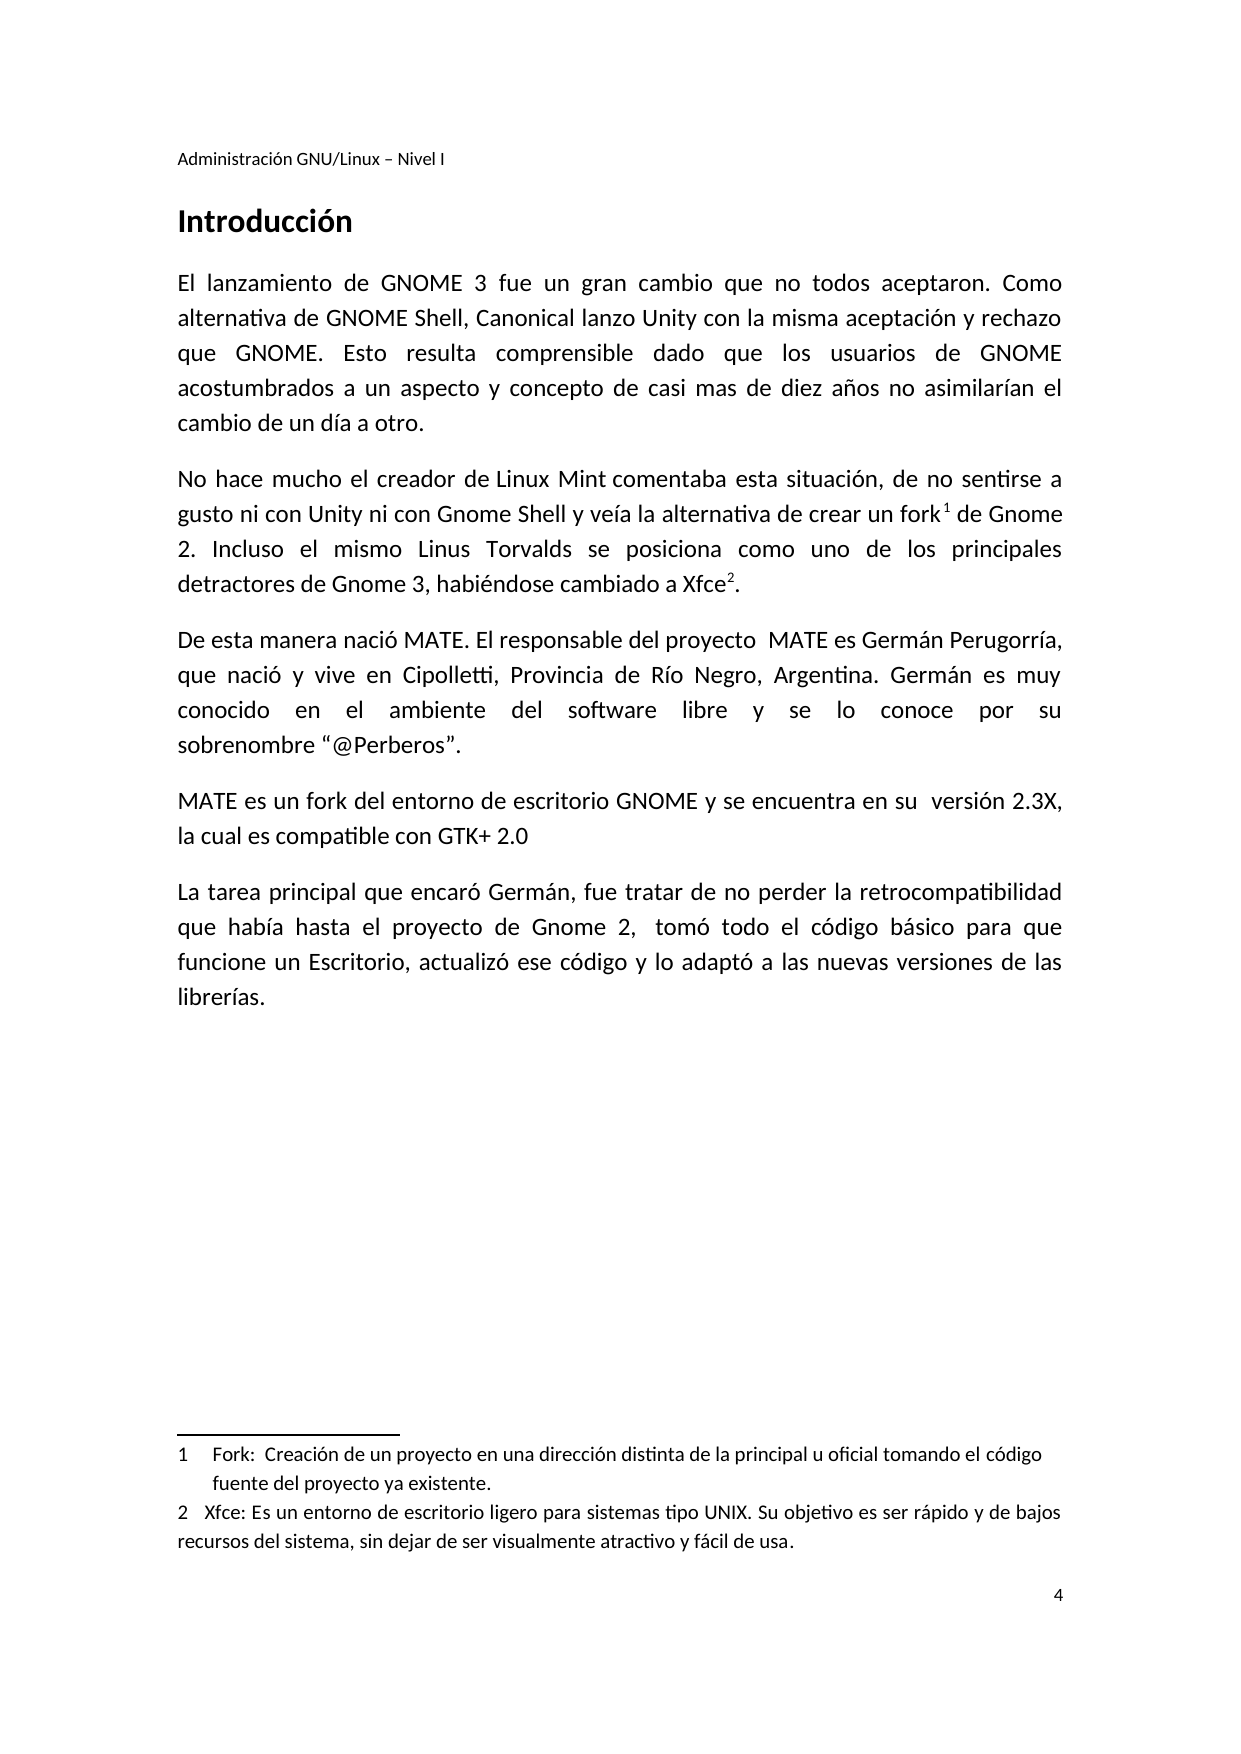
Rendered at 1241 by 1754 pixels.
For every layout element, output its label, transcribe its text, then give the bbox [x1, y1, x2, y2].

text Introducción [177, 200, 1063, 241]
text MATE es un fork del entorno de escritorio GNOME y se encuentra en su versión 2.3X, la cual es compatible con GTK+ 2.0 [177, 785, 1063, 851]
text El lanzamiento de GNOME 3 fue un gran cambio que no todos aceptaron. Como alternativa de GNOME Shell, Canonical lanzo Unity con la misma aceptación y rechazo que GNOME. Esto resulta comprensible dado que los usuarios de GNOME acostumbrados a un aspecto y concepto de casi mas de diez años no asimilarían el cambio de un día a otro. [177, 268, 1063, 438]
text Xfce: Es un entorno de escritorio ligero para sistemas tipo UNIX. Su objetivo es ser rápido y de bajos recursos del sistema, sin dejar de ser visualmente atractivo y fácil de usa. [177, 1499, 1063, 1554]
text La tarea principal que encaró Germán, fue tratar de no perder la retrocompatibilidad que había hasta el proyecto de Gnome 2, tomó todo el código básico para que funcione un Escritorio, actualizó ese código y lo adaptó a las nuevas versiones de las librerías. [177, 876, 1063, 1011]
text Fork: Creación de un proyecto en una dirección distinta de la principal u oficial tomando el código fuente del proyecto ya existente. [177, 1441, 1063, 1496]
text De esta manera nació MATE. El responsable del proyecto MATE es Germán Perugorría, que nació y vive en Cipolletti, Provincia de Río Negro, Argentina. Germán es muy conocido en el ambiente del software libre y se lo conoce por su sobrenombre “@Perberos”. [177, 624, 1063, 760]
text No hace mucho el creador de Linux Mint comentaba esta situación, de no sentirse a gusto ni con Unity ni con Gnome Shell y veía la alternativa de crear un fork de Gnome 2. Incluso el mismo Linus Torvalds se posiciona como uno de los principales detractores de Gnome 3, habiéndose cambiado a Xfce. [177, 463, 1063, 599]
